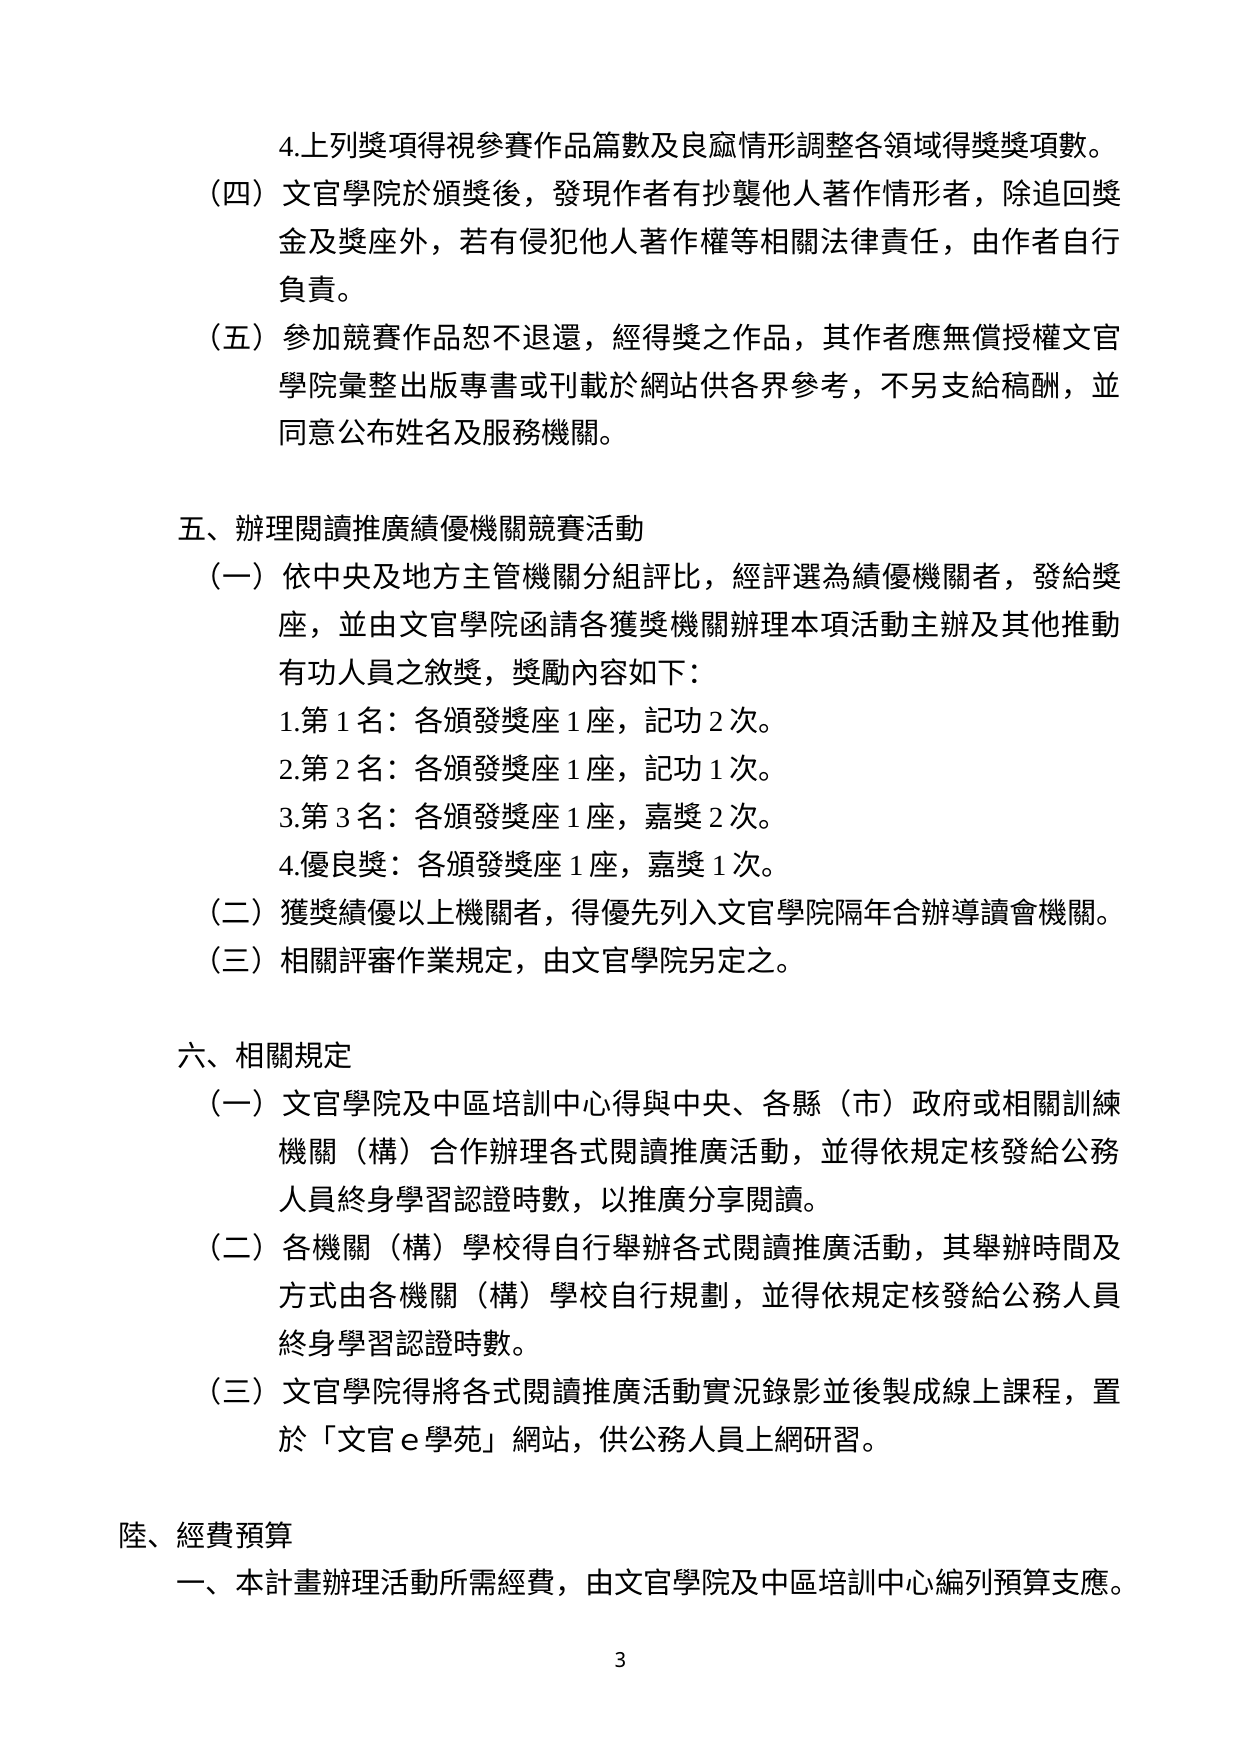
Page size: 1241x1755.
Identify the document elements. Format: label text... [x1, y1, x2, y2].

text （四）文官學院於頒獎後，發現作者有抄襲他人著作情形者，除追回獎金及獎座外，若有侵犯他人著作權等相關法律責任，由作者自行負責。 [192, 166, 1122, 310]
text （二）獲獎績優以上機關者，得優先列入文官學院隔年合辦導讀會機關。 [192, 885, 1122, 933]
text （一）文官學院及中區培訓中心得與中央、各縣（市）政府或相關訓練機關（構）合作辦理各式閱讀推廣活動，並得依規定核發給公務人員終身學習認證時數，以推廣分享閱讀。 [192, 1076, 1122, 1220]
text （五）參加競賽作品恕不退還，經得獎之作品，其作者應無償授權文官學院彙整出版專書或刊載於網站供各界參考，不另支給稿酬，並同意公布姓名及服務機關。 [192, 310, 1122, 453]
text 五、辦理閱讀推廣績優機關競賽活動 [177, 501, 1122, 549]
text （三）相關評審作業規定，由文官學院另定之。 [192, 933, 1122, 981]
text 陸、經費預算 [118, 1508, 1122, 1556]
text 3.第3名：各頒發獎座1座，嘉獎2次。 [278, 789, 1122, 837]
text （二）各機關（構）學校得自行舉辦各式閱讀推廣活動，其舉辦時間及方式由各機關（構）學校自行規劃，並得依規定核發給公務人員終身學習認證時數。 [192, 1220, 1122, 1364]
text （三）文官學院得將各式閱讀推廣活動實況錄影並後製成線上課程，置於「文官ｅ學苑」網站，供公務人員上網研習。 [192, 1364, 1122, 1460]
text （一）依中央及地方主管機關分組評比，經評選為績優機關者，發給獎座，並由文官學院函請各獲獎機關辦理本項活動主辦及其他推動有功人員之敘獎，獎勵內容如下： [192, 549, 1122, 693]
text 2.第2名：各頒發獎座1座，記功1次。 [278, 741, 1122, 789]
text 一、本計畫辦理活動所需經費，由文官學院及中區培訓中心編列預算支應。 [176, 1556, 1122, 1603]
text 4.上列獎項得視參賽作品篇數及良窳情形調整各領域得獎獎項數。 [278, 118, 1122, 166]
text 1.第1名：各頒發獎座1座，記功2次。 [278, 693, 1122, 741]
text 六、相關規定 [177, 1028, 1122, 1076]
text 4.優良獎：各頒發獎座1座，嘉獎1次。 [278, 837, 1122, 885]
